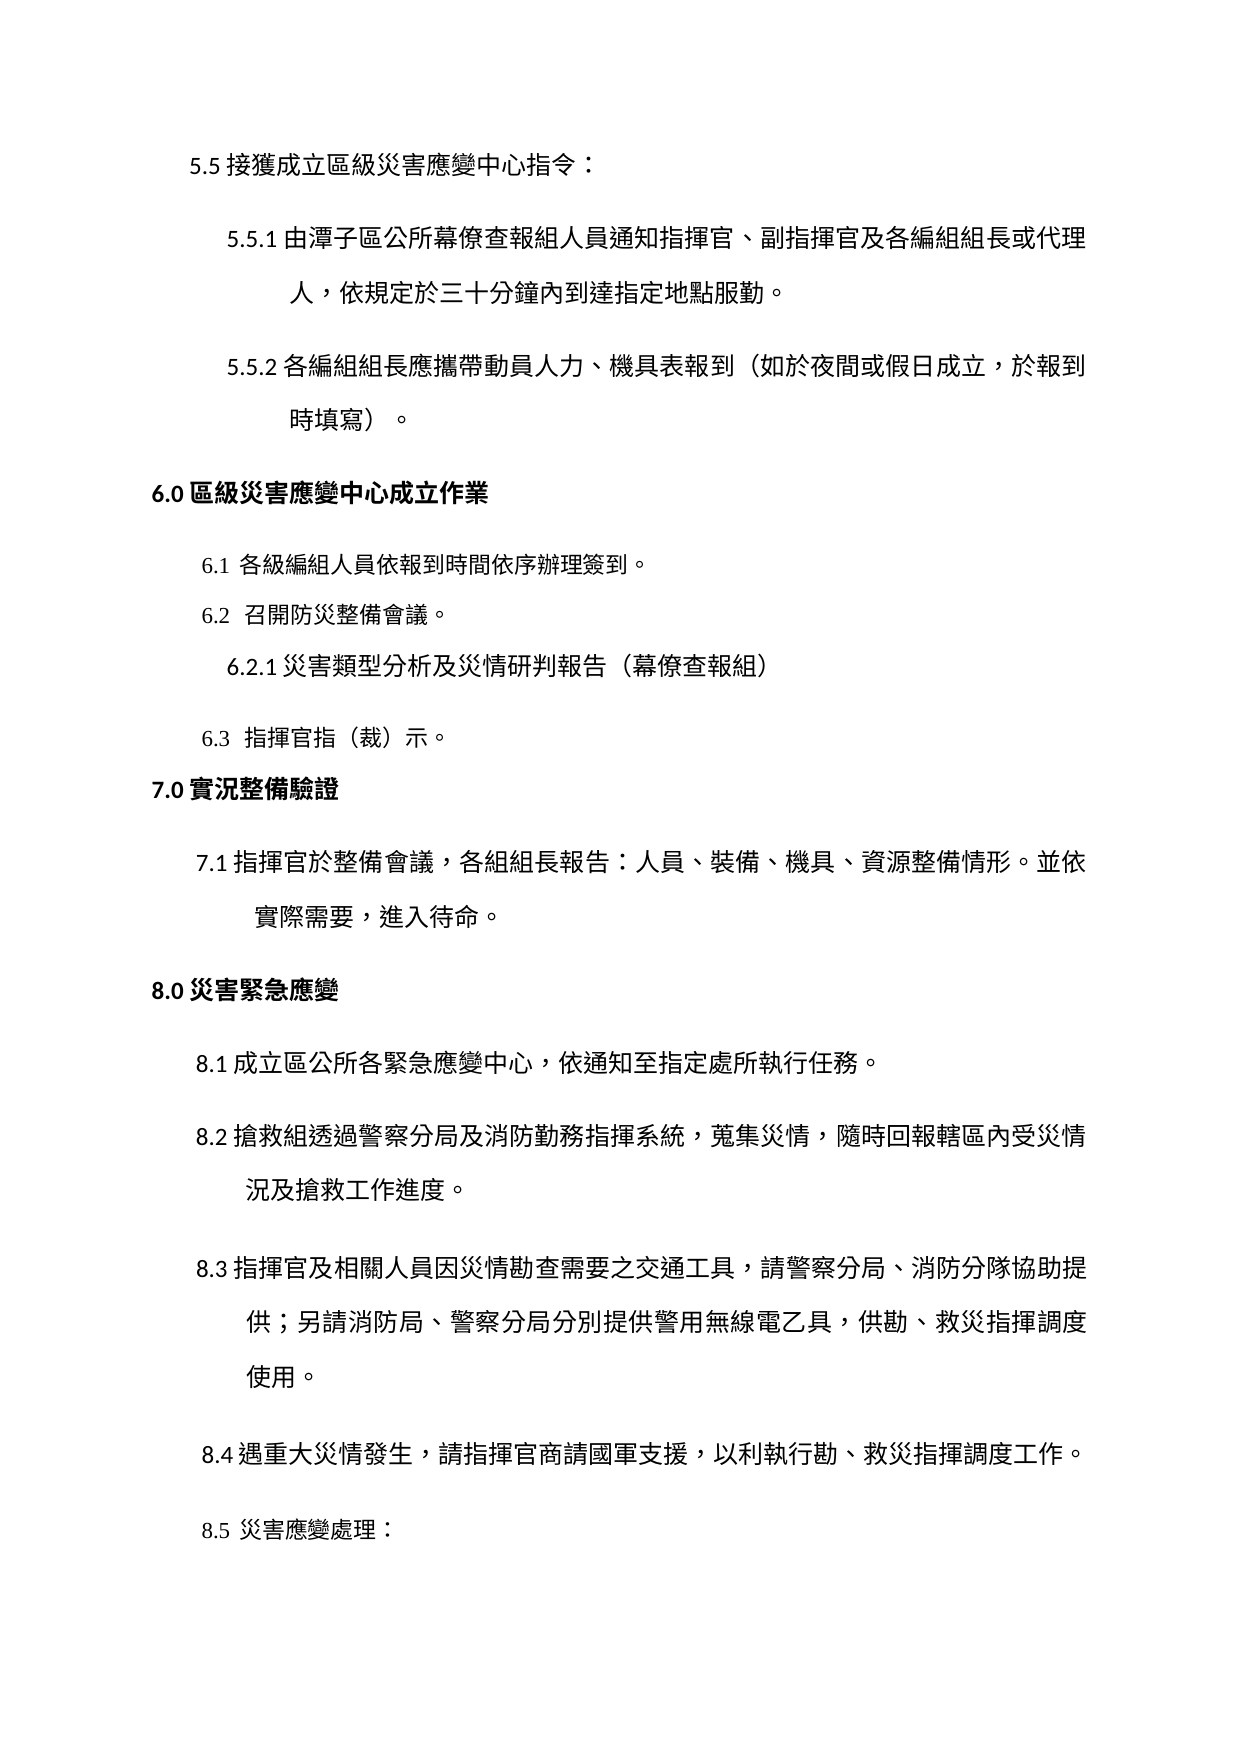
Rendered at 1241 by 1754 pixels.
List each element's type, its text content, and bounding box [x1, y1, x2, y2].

text 7.0 實況整備驗證 [151, 769, 1091, 806]
text 5.5.1 由潭子區公所幕僚查報組人員通知指揮官、副指揮官及各編組組長或代理人，依規定於三十分鐘內到達指定地點服勤。 [226, 219, 1089, 309]
list 召開防災整備會議。 [201, 597, 1089, 630]
text 8.1 成立區公所各緊急應變中心，依通知至指定處所執行任務。 [151, 1043, 1089, 1079]
list 災害應變處理： [201, 1512, 1089, 1545]
text 8.2 搶救組透過警察分局及消防勤務指揮系統，蒐集災情，隨時回報轄區內受災情況及搶救工作進度。 [196, 1116, 1089, 1207]
text 6.0 區級災害應變中心成立作業 [151, 474, 1091, 510]
text 8.4 遇重大災情發生，請指揮官商請國軍支援，以利執行勘、救災指揮調度工作。 [151, 1434, 1089, 1471]
text 8.0 災害緊急應變 [151, 970, 1091, 1006]
list 各級編組人員依報到時間依序辦理簽到。 [201, 547, 1089, 580]
text 5.5 接獲成立區級災害應變中心指令： [189, 146, 1089, 182]
text 5.5.2 各編組組長應攜帶動員人力、機具表報到（如於夜間或假日成立，於報到時填寫）。 [226, 346, 1089, 437]
list 指揮官指（裁）示。 [201, 720, 1089, 753]
text 6.2.1 災害類型分析及災情研判報告（幕僚查報組） [226, 647, 1089, 683]
text 7.1 指揮官於整備會議，各組組長報告：人員、裝備、機具、資源整備情形。並依實際需要，進入待命。 [196, 843, 1089, 933]
text 8.3 指揮官及相關人員因災情勘查需要之交通工具，請警察分局、消防分隊協助提供；另請消防局、警察分局分別提供警用無線電乙具，供勘、救災指揮調度使用。 [196, 1248, 1089, 1393]
